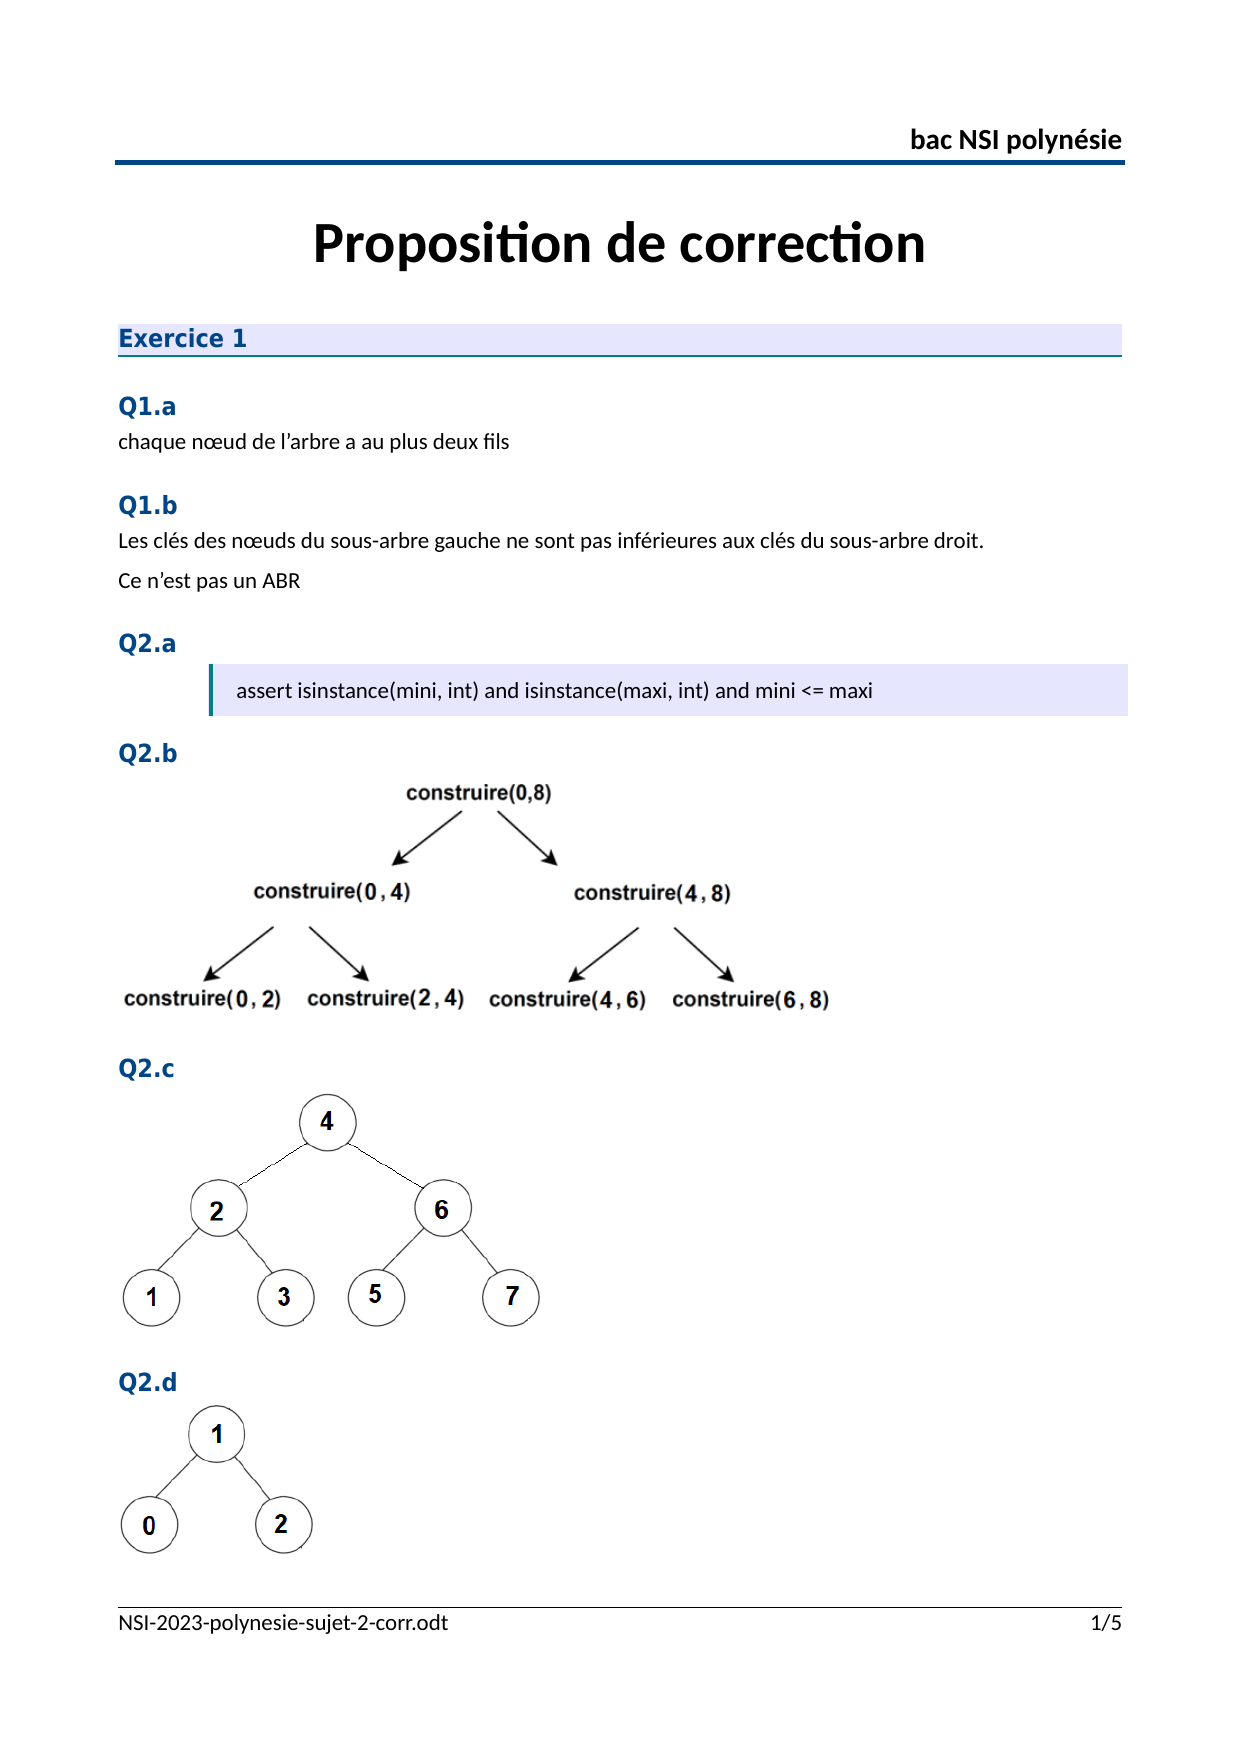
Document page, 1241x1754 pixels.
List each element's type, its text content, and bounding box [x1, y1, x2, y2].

subtitle Q1.a [118, 392, 1122, 422]
subtitle Q2.b [118, 739, 1122, 769]
text chaque nœud de l’arbre a au plus deux fils [118, 427, 1122, 456]
subtitle Q2.d [118, 1368, 1122, 1397]
picture [118, 774, 838, 1019]
subtitle Exercice 1 [118, 324, 1122, 355]
subtitle Q2.a [118, 629, 1122, 658]
subtitle Q1.b [118, 491, 1122, 520]
text Ce n’est pas un ABR [118, 566, 1122, 594]
text assert isinstance(mini, int) and isinstance(maxi, int) and mini <= maxi [213, 664, 1128, 716]
picture [118, 1403, 315, 1557]
title Proposition de correction [118, 206, 1122, 277]
subtitle Q2.c [118, 1054, 1122, 1084]
text Les clés des nœuds du sous-arbre gauche ne sont pas inférieures aux clés du sous-arbre droit. [118, 526, 1122, 554]
picture [118, 1089, 543, 1333]
